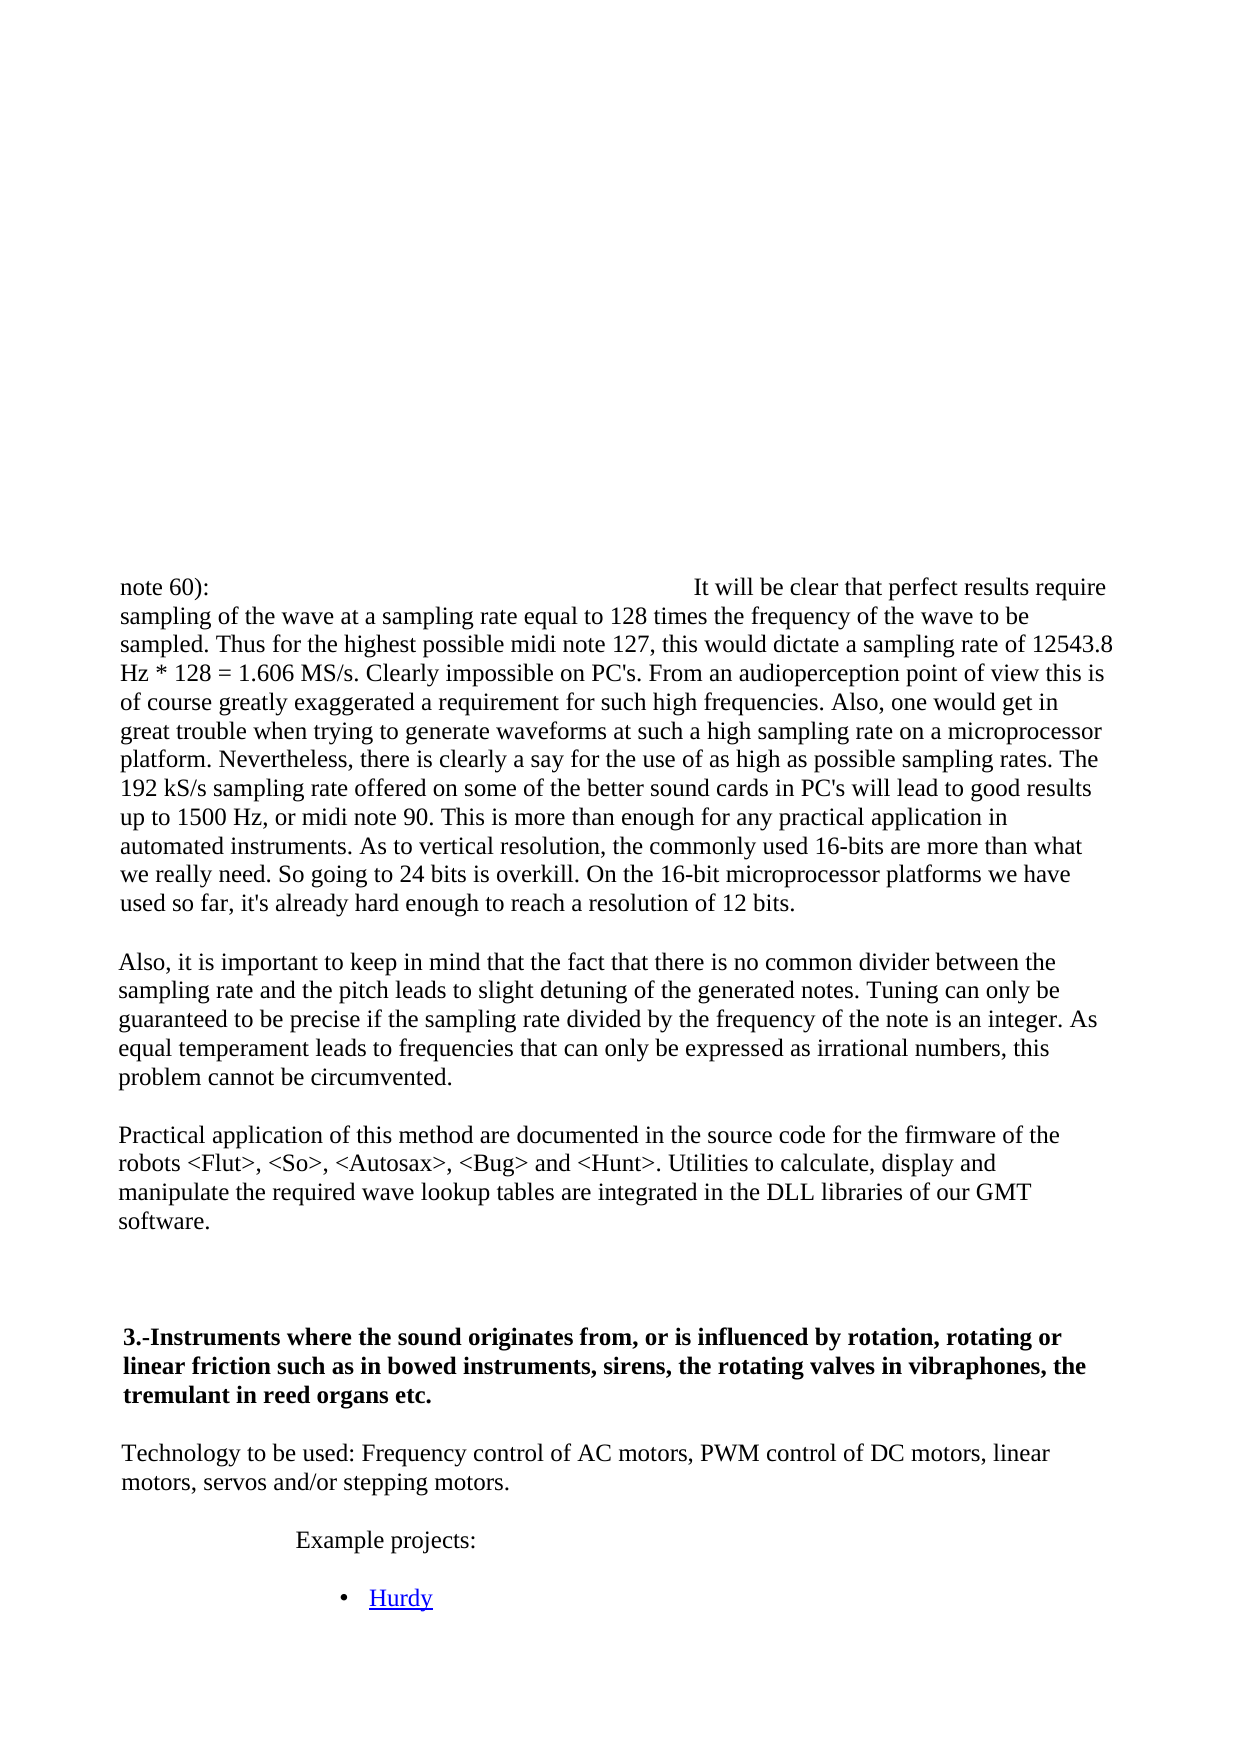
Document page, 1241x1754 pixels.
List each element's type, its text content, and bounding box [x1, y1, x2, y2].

text note 60): It will be clear that perfect results require sampling of the wave at a sampling rate equal to 128 times the frequency of the wave to be sampled. Thus for the highest possible midi note 127, this would dictate a sampling rate of 12543.8 Hz * 128 = 1.606 MS/s. Clearly impossible on PC's. From an audioperception point of view this is of course greatly exaggerated a requirement for such high frequencies. Also, one would get in great trouble when trying to generate waveforms at such a high sampling rate on a microprocessor platform. Nevertheless, there is clearly a say for the use of as high as possible sampling rates. The 192 kS/s sampling rate offered on some of the better sound cards in PC's will lead to good results up to 1500 Hz, or midi note 90. This is more than enough for any practical application in automated instruments. As to vertical resolution, the commonly used 16-bits are more than what we really need. So going to 24 bits is overkill. On the 16-bit microprocessor platforms we have used so far, it's already hard enough to reach a resolution of 12 bits. [120, 118, 1114, 917]
list Hurdy [339, 1583, 945, 1612]
text Practical application of this method are documented in the source code for the firmware of the robots <Flut>, <So>, <Autosax>, <Bug> and <Hunt>. Utilities to calculate, display and manipulate the required wave lookup tables are integrated in the DLL libraries of our GMT software. [118, 1120, 1109, 1235]
text Technology to be used: Frequency control of AC motors, PWM control of DC motors, linear motors, servos and/or stepping motors. [121, 1438, 1111, 1496]
text Also, it is important to keep in mind that the fact that there is no common divider between the sampling rate and the pitch leads to slight detuning of the generated notes. Tuning can only be guaranteed to be precise if the sampling rate divided by the frequency of the note is an integer. As equal temperament leads to frequencies that can only be expressed as irrational numbers, this problem cannot be circumvented. [118, 947, 1111, 1090]
text Example projects: [295, 1525, 945, 1554]
text 3.-Instruments where the sound originates from, or is influenced by rotation, rotating or linear friction such as in bowed instruments, sirens, the rotating valves in vibraphones, the tremulant in reed organs etc. [123, 1322, 1108, 1409]
